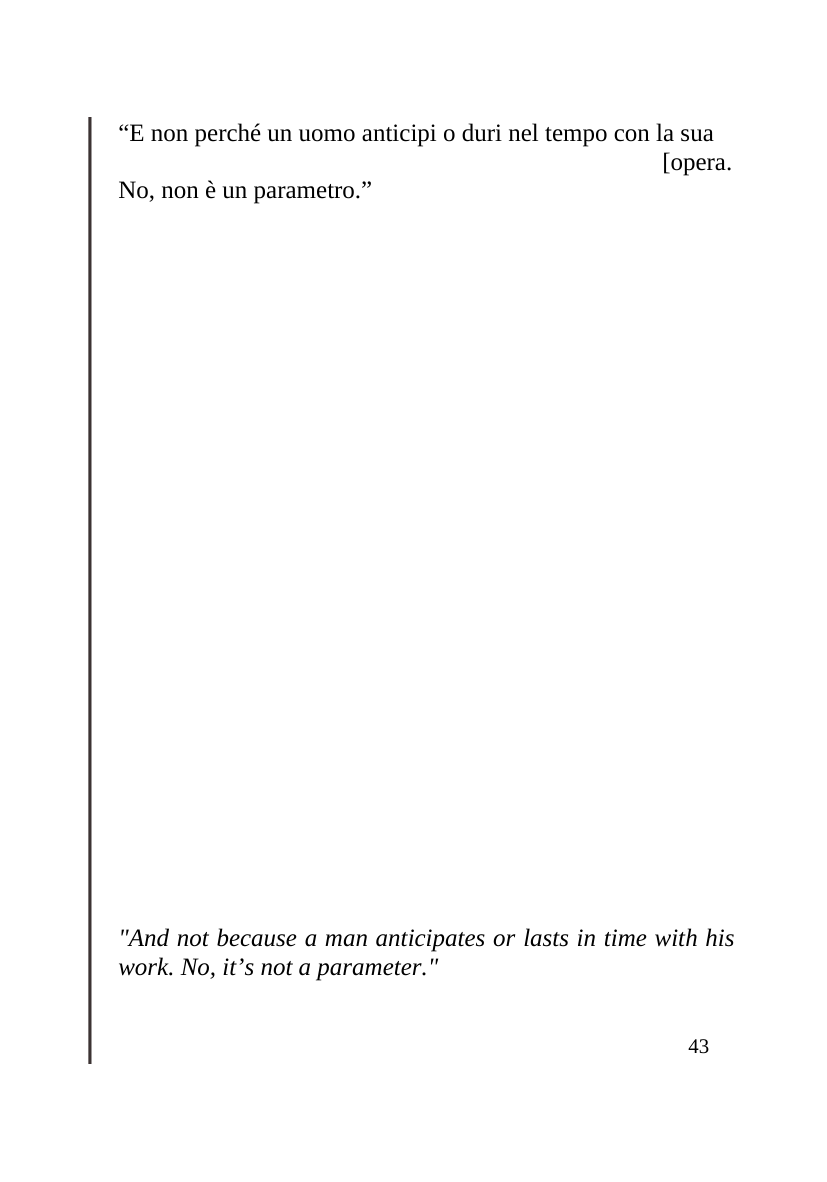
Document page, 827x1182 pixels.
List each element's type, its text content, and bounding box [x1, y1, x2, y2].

text "And not because a man anticipates or lasts in time with his work. No, it’s not a parameter." [118, 923, 738, 981]
text “E non perché un uomo anticipi o duri nel tempo con la sua [88, 118, 738, 147]
picture [88, 190, 739, 991]
text No, non è un parametro.” [88, 176, 738, 204]
text [opera. [88, 147, 738, 176]
